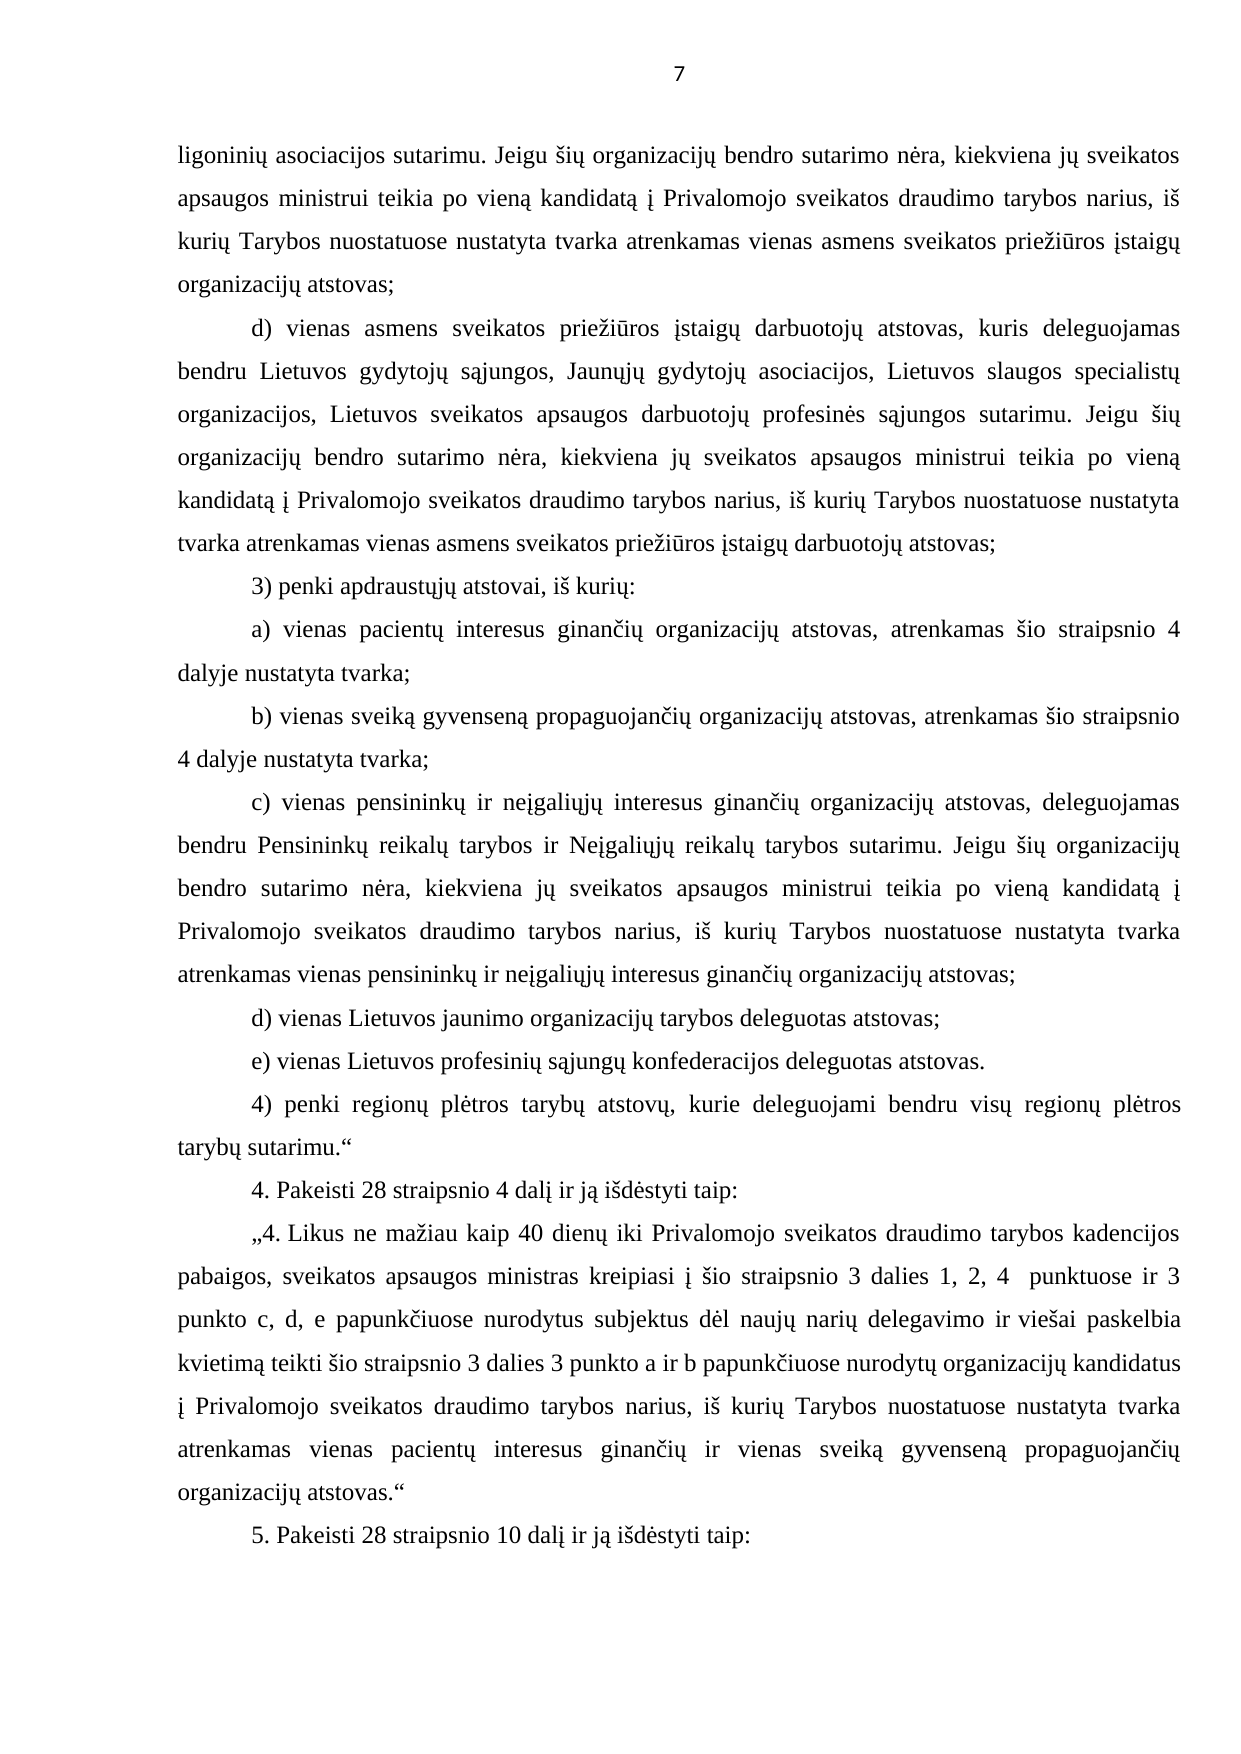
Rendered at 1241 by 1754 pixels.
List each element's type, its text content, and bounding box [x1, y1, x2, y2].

text e) vienas Lietuvos profesinių sąjungų konfederacijos deleguotas atstovas. [177, 1046, 1181, 1074]
text a) vienas pacientų interesus ginančių organizacijų atstovas, atrenkamas šio straipsnio 4 dalyje nustatyta tvarka; [177, 614, 1181, 686]
text b) vienas sveiką gyvenseną propaguojančių organizacijų atstovas, atrenkamas šio straipsnio 4 dalyje nustatyta tvarka; [177, 701, 1181, 773]
text 4) penki regionų plėtros tarybų atstovų, kurie deleguojami bendru visų regionų plėtros tarybų sutarimu.“ [177, 1089, 1181, 1161]
text d) vienas asmens sveikatos priežiūros įstaigų darbuotojų atstovas, kuris deleguojamas bendru Lietuvos gydytojų sąjungos, Jaunųjų gydytojų asociacijos, Lietuvos slaugos specialistų organizacijos, Lietuvos sveikatos apsaugos darbuotojų profesinės sąjungos sutarimu. Jeigu šių organizacijų bendro sutarimo nėra, kiekviena jų sveikatos apsaugos ministrui teikia po vieną kandidatą į Privalomojo sveikatos draudimo tarybos narius, iš kurių Tarybos nuostatuose nustatyta tvarka atrenkamas vienas asmens sveikatos priežiūros įstaigų darbuotojų atstovas; [177, 313, 1181, 557]
text 5. Pakeisti 28 straipsnio 10 dalį ir ją išdėstyti taip: [177, 1520, 1181, 1549]
text ligoninių asociacijos sutarimu. Jeigu šių organizacijų bendro sutarimo nėra, kiekviena jų sveikatos apsaugos ministrui teikia po vieną kandidatą į Privalomojo sveikatos draudimo tarybos narius, iš kurių Tarybos nuostatuose nustatyta tvarka atrenkamas vienas asmens sveikatos priežiūros įstaigų organizacijų atstovas; [177, 140, 1181, 298]
text 4. Pakeisti 28 straipsnio 4 dalį ir ją išdėstyti taip: [177, 1175, 1181, 1204]
text 3) penki apdraustųjų atstovai, iš kurių: [177, 571, 1181, 600]
text „4. Likus ne mažiau kaip 40 dienų iki Privalomojo sveikatos draudimo tarybos kadencijos pabaigos, sveikatos apsaugos ministras kreipiasi į šio straipsnio 3 dalies 1, 2, 4 punktuose ir 3 punkto c, d, e papunkčiuose nurodytus subjektus dėl naujų narių delegavimo ir viešai paskelbia kvietimą teikti šio straipsnio 3 dalies 3 punkto a ir b papunkčiuose nurodytų organizacijų kandidatus į Privalomojo sveikatos draudimo tarybos narius, iš kurių Tarybos nuostatuose nustatyta tvarka atrenkamas vienas pacientų interesus ginančių ir vienas sveiką gyvenseną propaguojančių organizacijų atstovas.“ [177, 1218, 1181, 1506]
text d) vienas Lietuvos jaunimo organizacijų tarybos deleguotas atstovas; [177, 1003, 1181, 1031]
text c) vienas pensininkų ir neįgaliųjų interesus ginančių organizacijų atstovas, deleguojamas bendru Pensininkų reikalų tarybos ir Neįgaliųjų reikalų tarybos sutarimu. Jeigu šių organizacijų bendro sutarimo nėra, kiekviena jų sveikatos apsaugos ministrui teikia po vieną kandidatą į Privalomojo sveikatos draudimo tarybos narius, iš kurių Tarybos nuostatuose nustatyta tvarka atrenkamas vienas pensininkų ir neįgaliųjų interesus ginančių organizacijų atstovas; [177, 787, 1181, 988]
